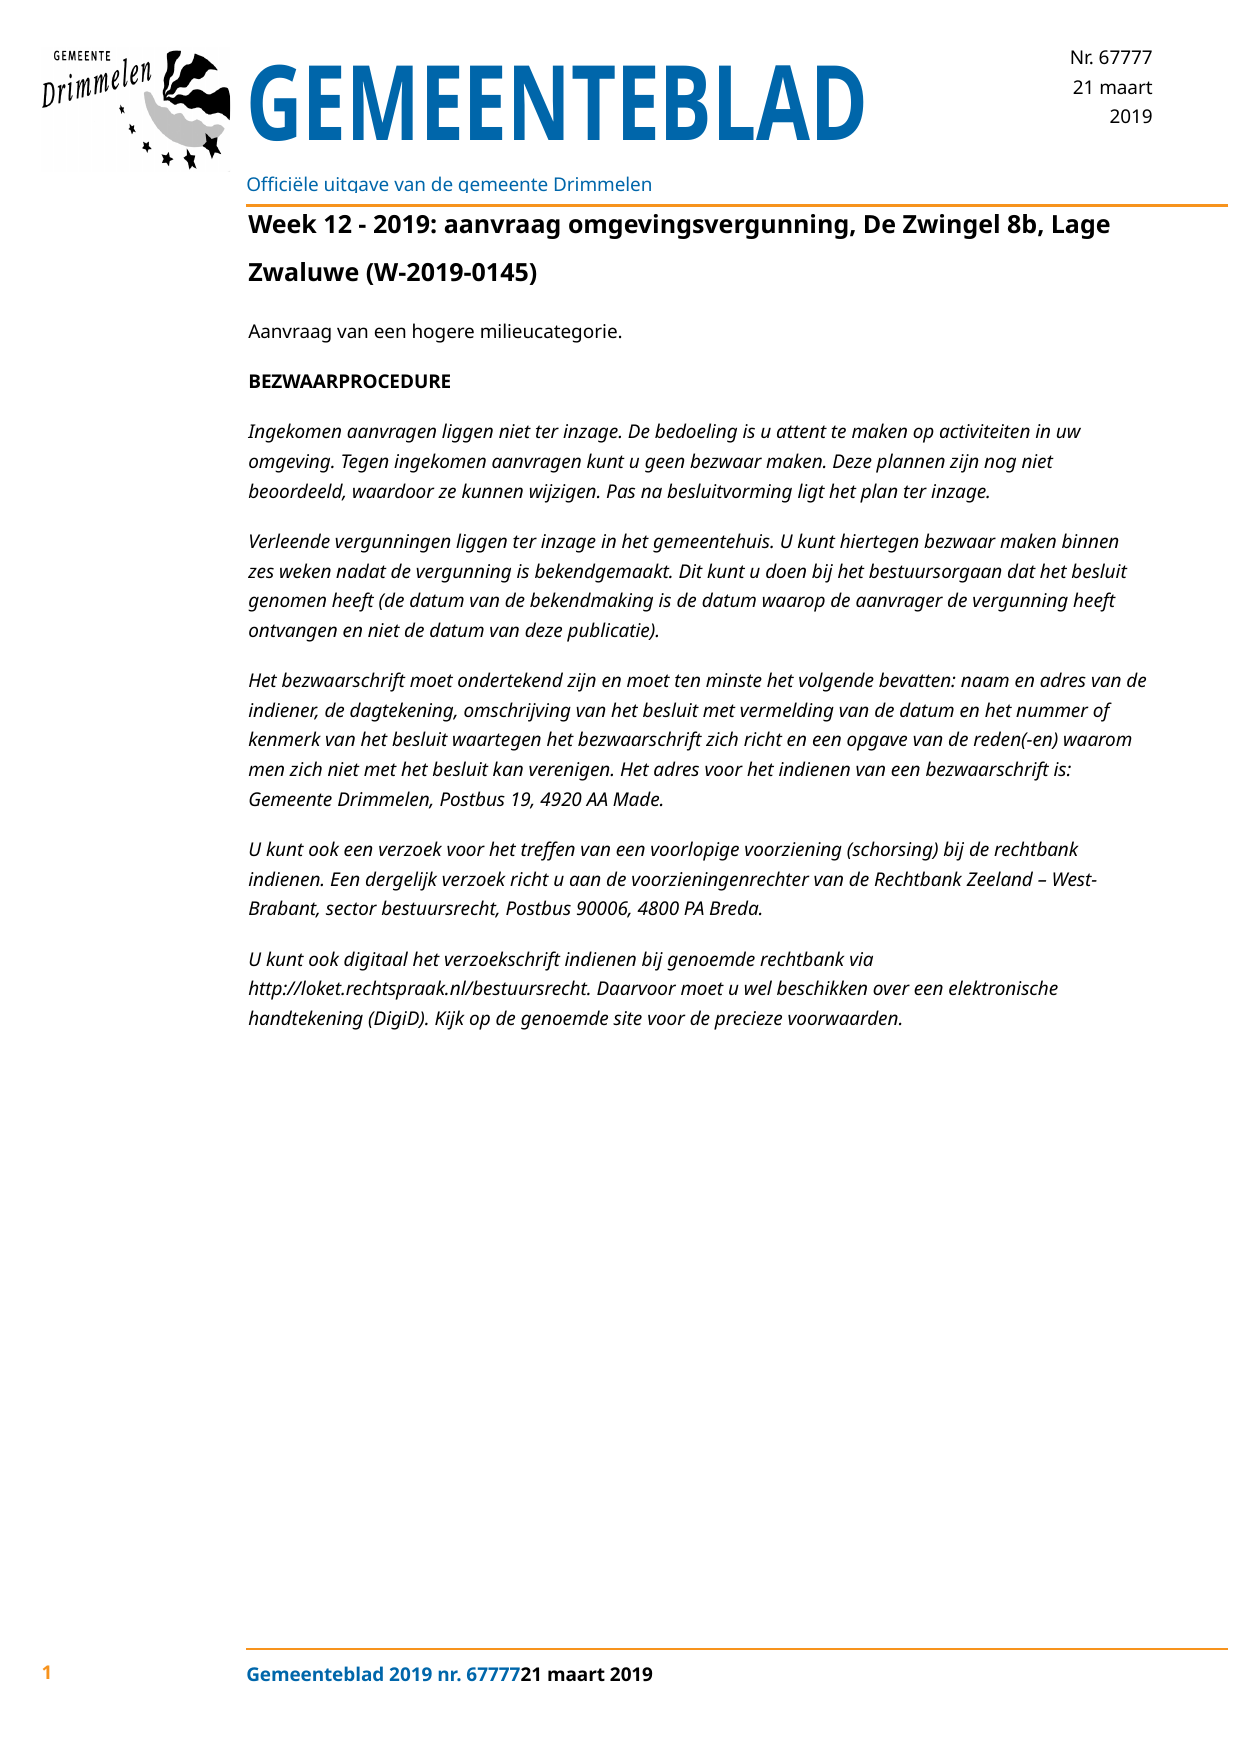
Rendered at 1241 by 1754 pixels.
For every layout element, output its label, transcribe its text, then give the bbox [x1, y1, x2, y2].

text Aanvraag van een hogere milieucategorie. [248, 318, 1152, 344]
text Verleende vergunningen liggen ter inzage in het gemeentehuis. U kunt hiertegen bezwaar maken binnen zes weken nadat de vergunning is bekendgemaakt. Dit kunt u doen bij het bestuursorgaan dat het besluit genomen heeft (de datum van de bekendmaking is de datum waarop de aanvrager de vergunning heeft ontvangen en niet de datum van deze publicatie). [248, 528, 1152, 643]
text U kunt ook digitaal het verzoekschrift indienen bij genoemde rechtbank via http://loket.rechtspraak.nl/bestuursrecht. Daarvoor moet u wel beschikken over een elektronische handtekening (DigiD). Kijk op de genoemde site voor de precieze voorwaarden. [248, 946, 1152, 1031]
text Week 12 - 2019: aanvraag omgevingsvergunning, De Zwingel 8b, Lage Zwaluwe (W-2019-0145) [248, 207, 1152, 288]
text U kunt ook een verzoek voor het treffen van een voorlopige voorziening (schorsing) bij de rechtbank indienen. Een dergelijk verzoek richt u aan de voorzieningenrechter van de Rechtbank Zeeland – West-Brabant, sector bestuursrecht, Postbus 90006, 4800 PA Breda. [248, 836, 1152, 921]
text Ingekomen aanvragen liggen niet ter inzage. De bedoeling is u attent te maken op activiteiten in uw omgeving. Tegen ingekomen aanvragen kunt u geen bezwaar maken. Deze plannen zijn nog niet beoordeeld, waardoor ze kunnen wijzigen. Pas na besluitvorming ligt het plan ter inzage. [248, 419, 1152, 504]
text Het bezwaarschrift moet ondertekend zijn en moet ten minste het volgende bevatten: naam en adres van de indiener, de dagtekening, omschrijving van het besluit met vermelding van de datum en het nummer of kenmerk van het besluit waartegen het bezwaarschrift zich richt en een opgave van de reden(-en) waarom men zich niet met het besluit kan verenigen. Het adres voor het indienen van een bezwaarschrift is: Gemeente Drimmelen, Postbus 19, 4920 AA Made. [248, 667, 1152, 812]
text BEZWAARPROCEDURE [248, 368, 1152, 394]
picture [41, 47, 231, 172]
